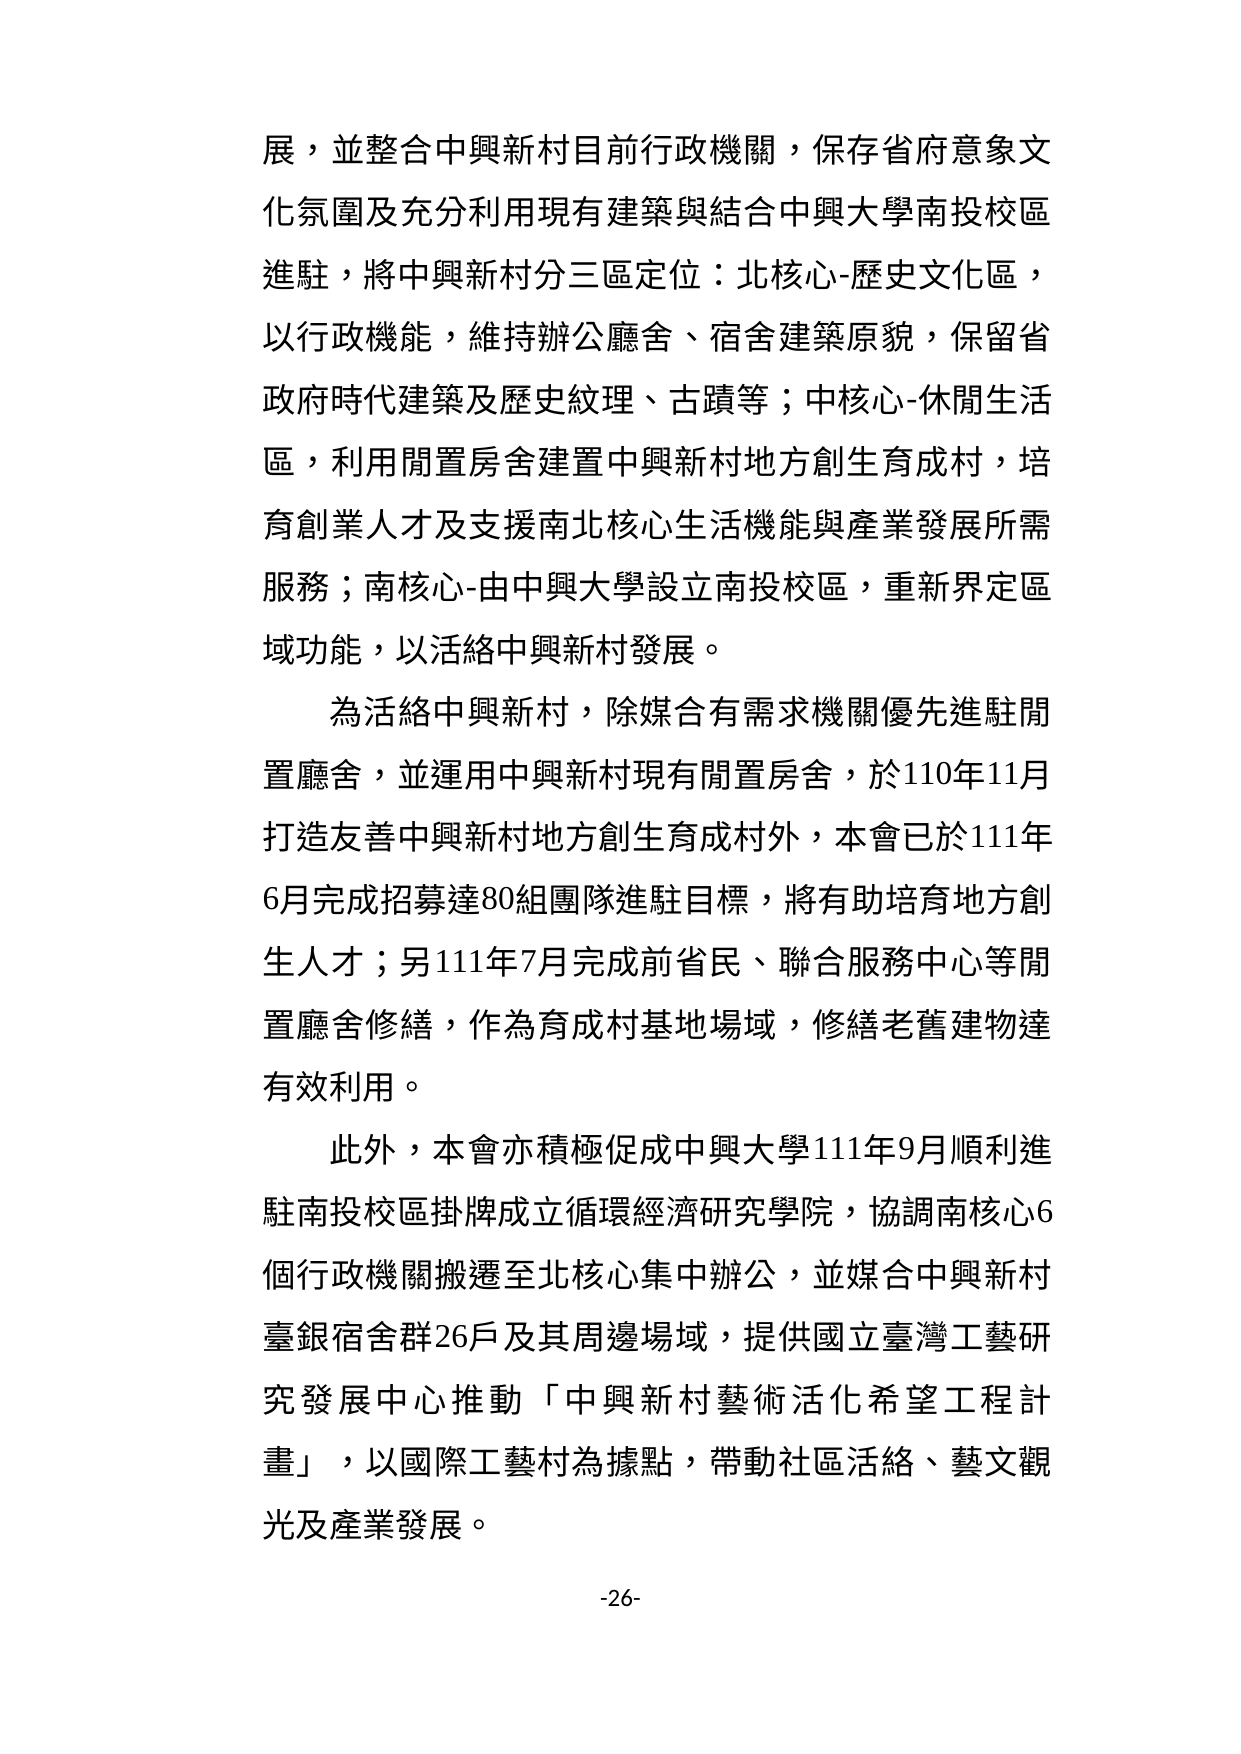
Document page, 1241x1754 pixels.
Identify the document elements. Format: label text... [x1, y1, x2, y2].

text 展，並整合中興新村目前行政機關，保存省府意象文化氛圍及充分利用現有建築與結合中興大學南投校區進駐，將中興新村分三區定位：北核心-歷史文化區，以行政機能，維持辦公廳舍、宿舍建築原貌，保留省政府時代建築及歷史紋理、古蹟等；中核心-休閒生活區，利用閒置房舍建置中興新村地方創生育成村，培育創業人才及支援南北核心生活機能與產業發展所需服務；南核心-由中興大學設立南投校區，重新界定區域功能，以活絡中興新村發展。 [262, 117, 1053, 679]
text 為活絡中興新村，除媒合有需求機關優先進駐閒置廳舍，並運用中興新村現有閒置房舍，於110年11月打造友善中興新村地方創生育成村外，本會已於111年6月完成招募達80組團隊進駐目標，將有助培育地方創生人才；另111年7月完成前省民、聯合服務中心等閒置廳舍修繕，作為育成村基地場域，修繕老舊建物達有效利用。 [262, 679, 1053, 1117]
text 此外，本會亦積極促成中興大學111年9月順利進駐南投校區掛牌成立循環經濟研究學院，協調南核心6個行政機關搬遷至北核心集中辦公，並媒合中興新村臺銀宿舍群26戶及其周邊場域，提供國立臺灣工藝研究發展中心推動「中興新村藝術活化希望工程計畫」，以國際工藝村為據點，帶動社區活絡、藝文觀光及產業發展。 [262, 1117, 1053, 1554]
